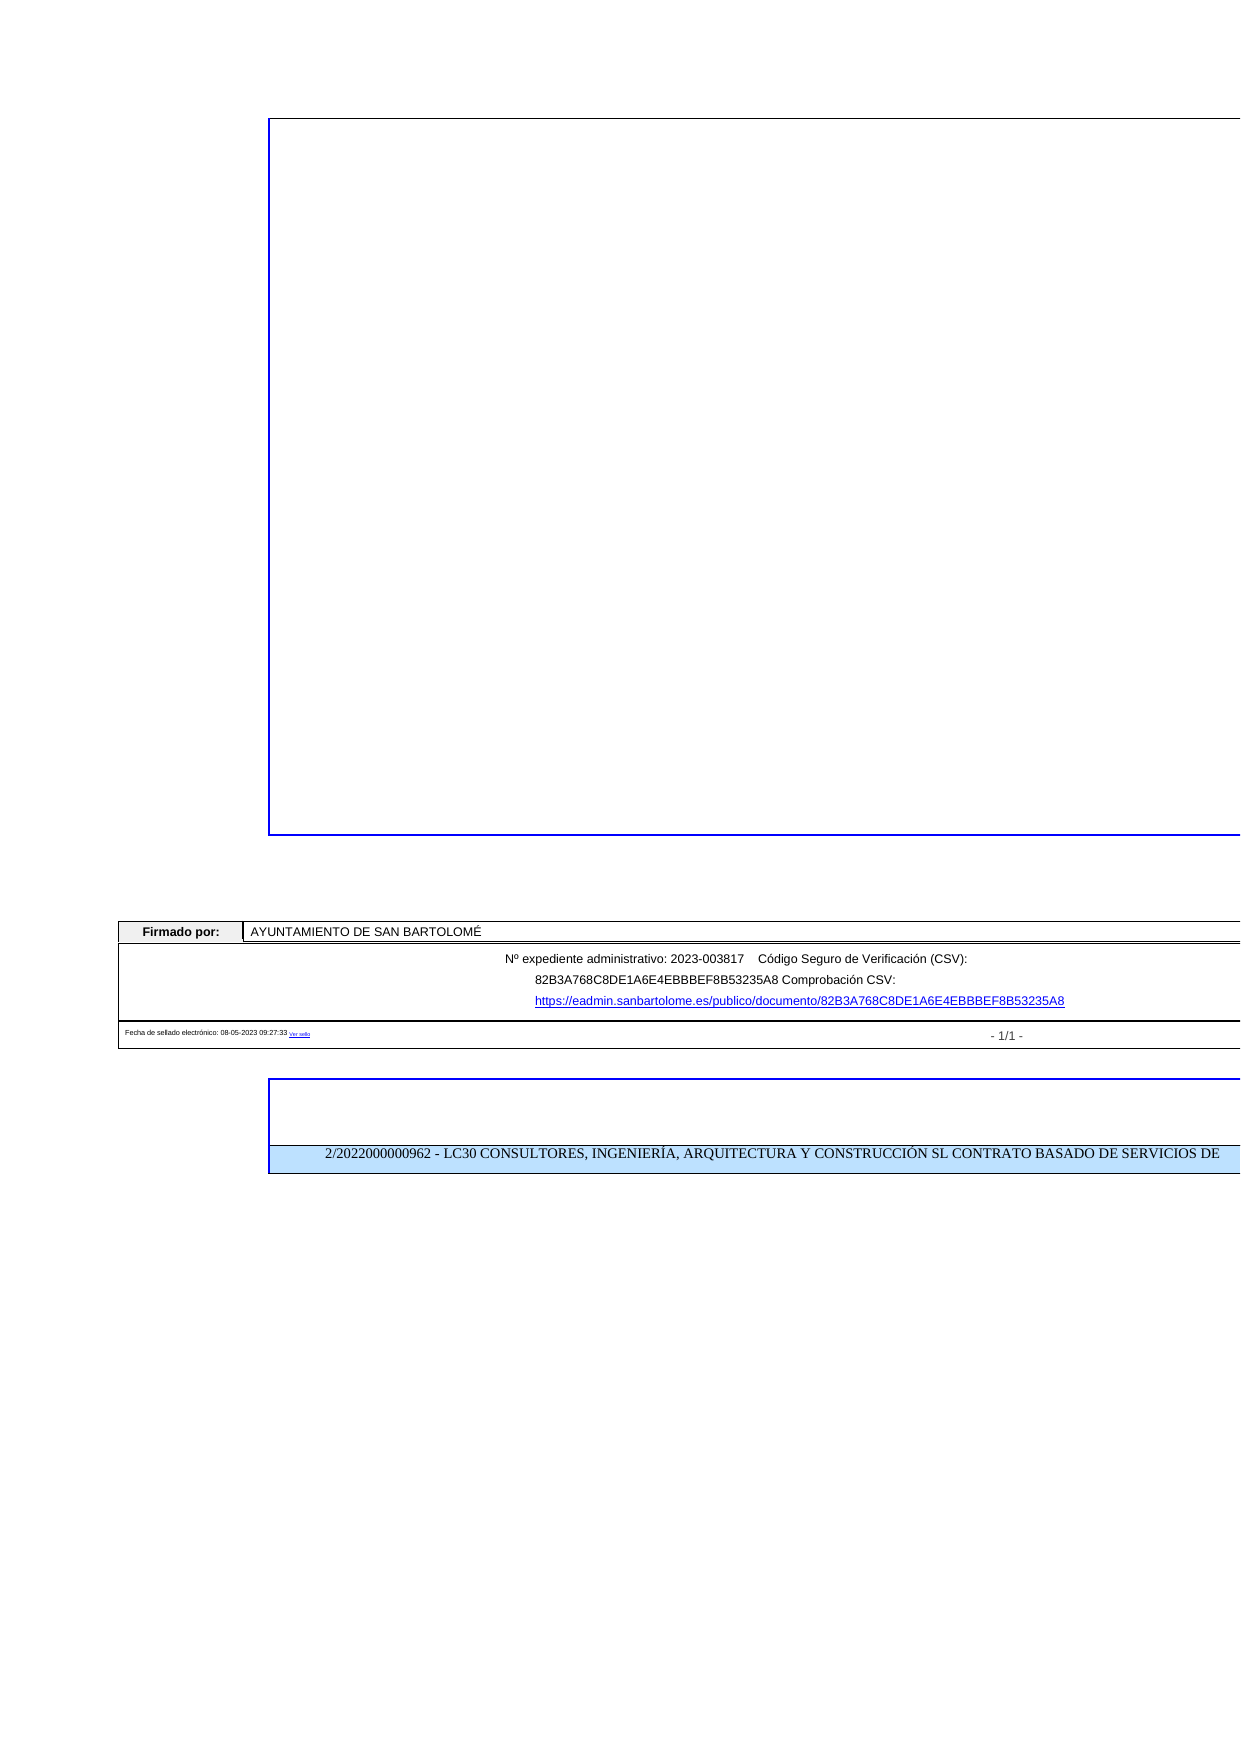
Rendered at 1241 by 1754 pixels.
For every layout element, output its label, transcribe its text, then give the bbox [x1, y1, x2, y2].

table_cell [270, 119, 1240, 834]
table_header AYUNTAMIENTO DE SAN BARTOLOMÉ [244, 922, 1240, 941]
table_cell Fecha de sellado electrónico: 08-05-2023 09:27:33 Ver sello - 1/1 - Fecha de emisión de esta copia: 08-05-2023 09:27:34 [119, 1022, 1240, 1048]
table_header Firmado por: [119, 922, 242, 939]
table_cell 2/2022000000962 - LC30 CONSULTORES, INGENIERÍA, ARQUITECTURA Y CONSTRUCCIÓN SL CONTRATO BASADO DE SERVICIOS DE [270, 1146, 1240, 1173]
table_header [270, 1080, 1240, 1145]
table_cell Nº expediente administrativo: 2023-003817 Código Seguro de Verificación (CSV): 82B3A768C8DE1A6E4EBBBEF8B53235A8 Comprobación CSV: https://eadmin.sanbartolome.es/publico/documento/82B3A768C8DE1A6E4EBBBEF8B53235A8 [119, 944, 1240, 1020]
